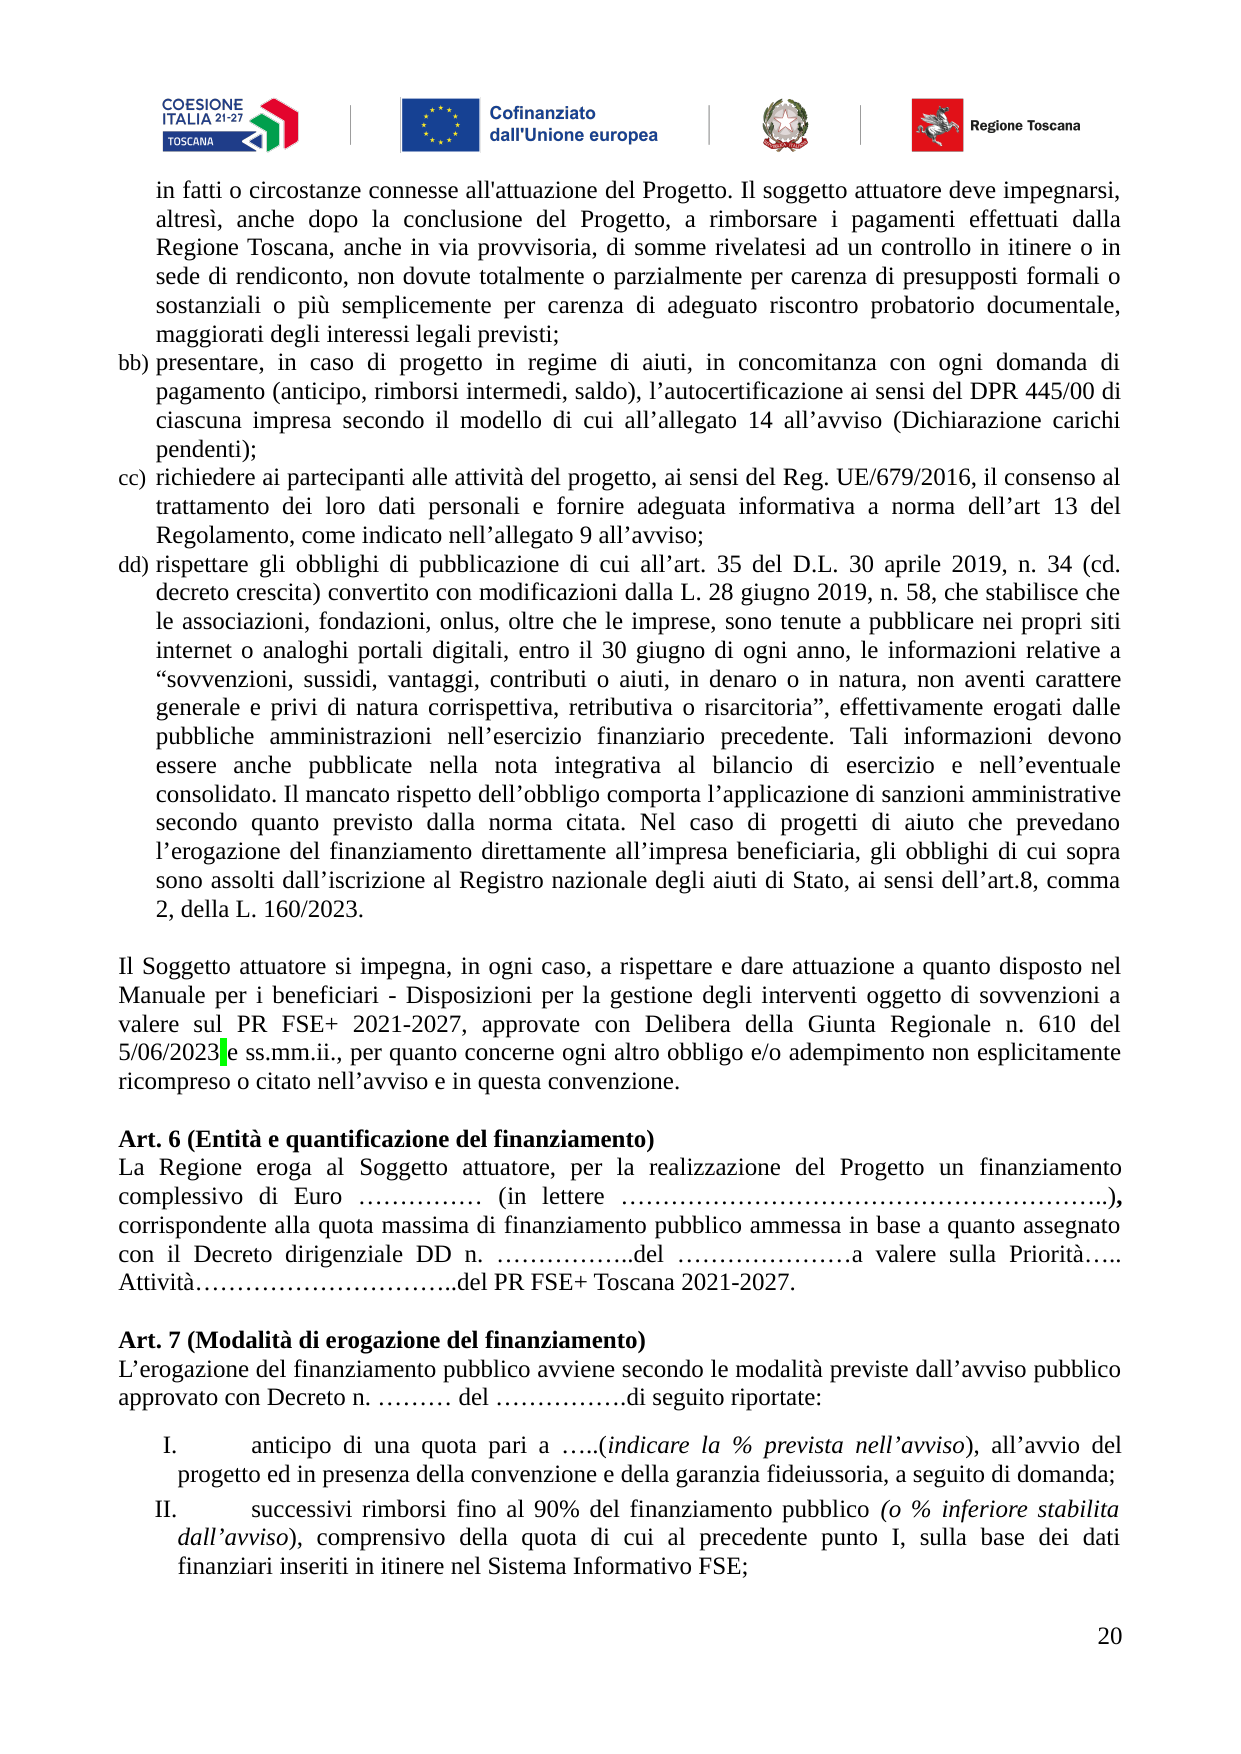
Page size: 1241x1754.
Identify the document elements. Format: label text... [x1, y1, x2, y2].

list richiedere ai partecipanti alle attività del progetto, ai sensi del Reg. UE/679/2016, il consenso al trattamento dei loro dati personali e fornire adeguata informativa a norma dell’art 13 del Regolamento, come indicato nell’allegato 9 all’avviso; [118, 462, 1122, 549]
text L’erogazione del finanziamento pubblico avviene secondo le modalità previste dall’avviso pubblico approvato con Decreto n. ……… del …………….di seguito riportate: [118, 1354, 1122, 1411]
list rispettare gli obblighi di pubblicazione di cui all’art. 35 del D.L. 30 aprile 2019, n. 34 (cd. decreto crescita) convertito con modificazioni dalla L. 28 giugno 2019, n. 58, che stabilisce che le associazioni, fondazioni, onlus, oltre che le imprese, sono tenute a pubblicare nei propri siti internet o analoghi portali digitali, entro il 30 giugno di ogni anno, le informazioni relative a “sovvenzioni, sussidi, vantaggi, contributi o aiuti, in denaro o in natura, non aventi carattere generale e privi di natura corrispettiva, retributiva o risarcitoria”, effettivamente erogati dalle pubbliche amministrazioni nell’esercizio finanziario precedente. Tali informazioni devono essere anche pubblicate nella nota integrativa al bilancio di esercizio e nell’eventuale consolidato. Il mancato rispetto dell’obbligo comporta l’applicazione di sanzioni amministrative secondo quanto previsto dalla norma citata. Nel caso di progetti di aiuto che prevedano l’erogazione del finanziamento direttamente all’impresa beneficiaria, gli obblighi di cui sopra sono assolti dall’iscrizione al Registro nazionale degli aiuti di Stato, ai sensi dell’art.8, comma 2, della L. 160/2023. [118, 549, 1122, 922]
list anticipo di una quota pari a …..(indicare la % prevista nell’avviso), all’avvio del progetto ed in presenza della convenzione e della garanzia fideiussoria, a seguito di domanda; [177, 1430, 1122, 1487]
list successivi rimborsi fino al 90% del finanziamento pubblico (o % inferiore stabilita dall’avviso), comprensivo della quota di cui al precedente punto I, sulla base dei dati finanziari inseriti in itinere nel Sistema Informativo FSE; [177, 1494, 1122, 1580]
list presentare, in caso di progetto in regime di aiuti, in concomitanza con ogni domanda di pagamento (anticipo, rimborsi intermedi, saldo), l’autocertificazione ai sensi del DPR 445/00 di ciascuna impresa secondo il modello di cui all’allegato 14 all’avviso (Dichiarazione carichi pendenti); [118, 347, 1122, 462]
list in fatti o circostanze connesse all'attuazione del Progetto. Il soggetto attuatore deve impegnarsi, altresì, anche dopo la conclusione del Progetto, a rimborsare i pagamenti effettuati dalla Regione Toscana, anche in via provvisoria, di somme rivelatesi ad un controllo in itinere o in sede di rendiconto, non dovute totalmente o parzialmente per carenza di presupposti formali o sostanziali o più semplicemente per carenza di adeguato riscontro probatorio documentale, maggiorati degli interessi legali previsti; [118, 175, 1122, 347]
text Art. 6 (Entità e quantificazione del finanziamento) [118, 1124, 1122, 1152]
text Il Soggetto attuatore si impegna, in ogni caso, a rispettare e dare attuazione a quanto disposto nel Manuale per i beneficiari - Disposizioni per la gestione degli interventi oggetto di sovvenzioni a valere sul PR FSE+ 2021-2027, approvate con Delibera della Giunta Regionale n. 610 del 5/06/2023 e ss.mm.ii., per quanto concerne ogni altro obbligo e/o adempimento non esplicitamente ricompreso o citato nell’avviso e in questa convenzione. [118, 951, 1122, 1095]
text La Regione eroga al Soggetto attuatore, per la realizzazione del Progetto un finanziamento complessivo di Euro …………… (in lettere …………………………………………………..), corrispondente alla quota massima di finanziamento pubblico ammessa in base a quanto assegnato con il Decreto dirigenziale DD n. ……………..del …………………a valere sulla Priorità….. Attività…………………………..del PR FSE+ Toscana 2021-2027. [118, 1152, 1122, 1296]
text Art. 7 (Modalità di erogazione del finanziamento) [118, 1325, 1122, 1354]
